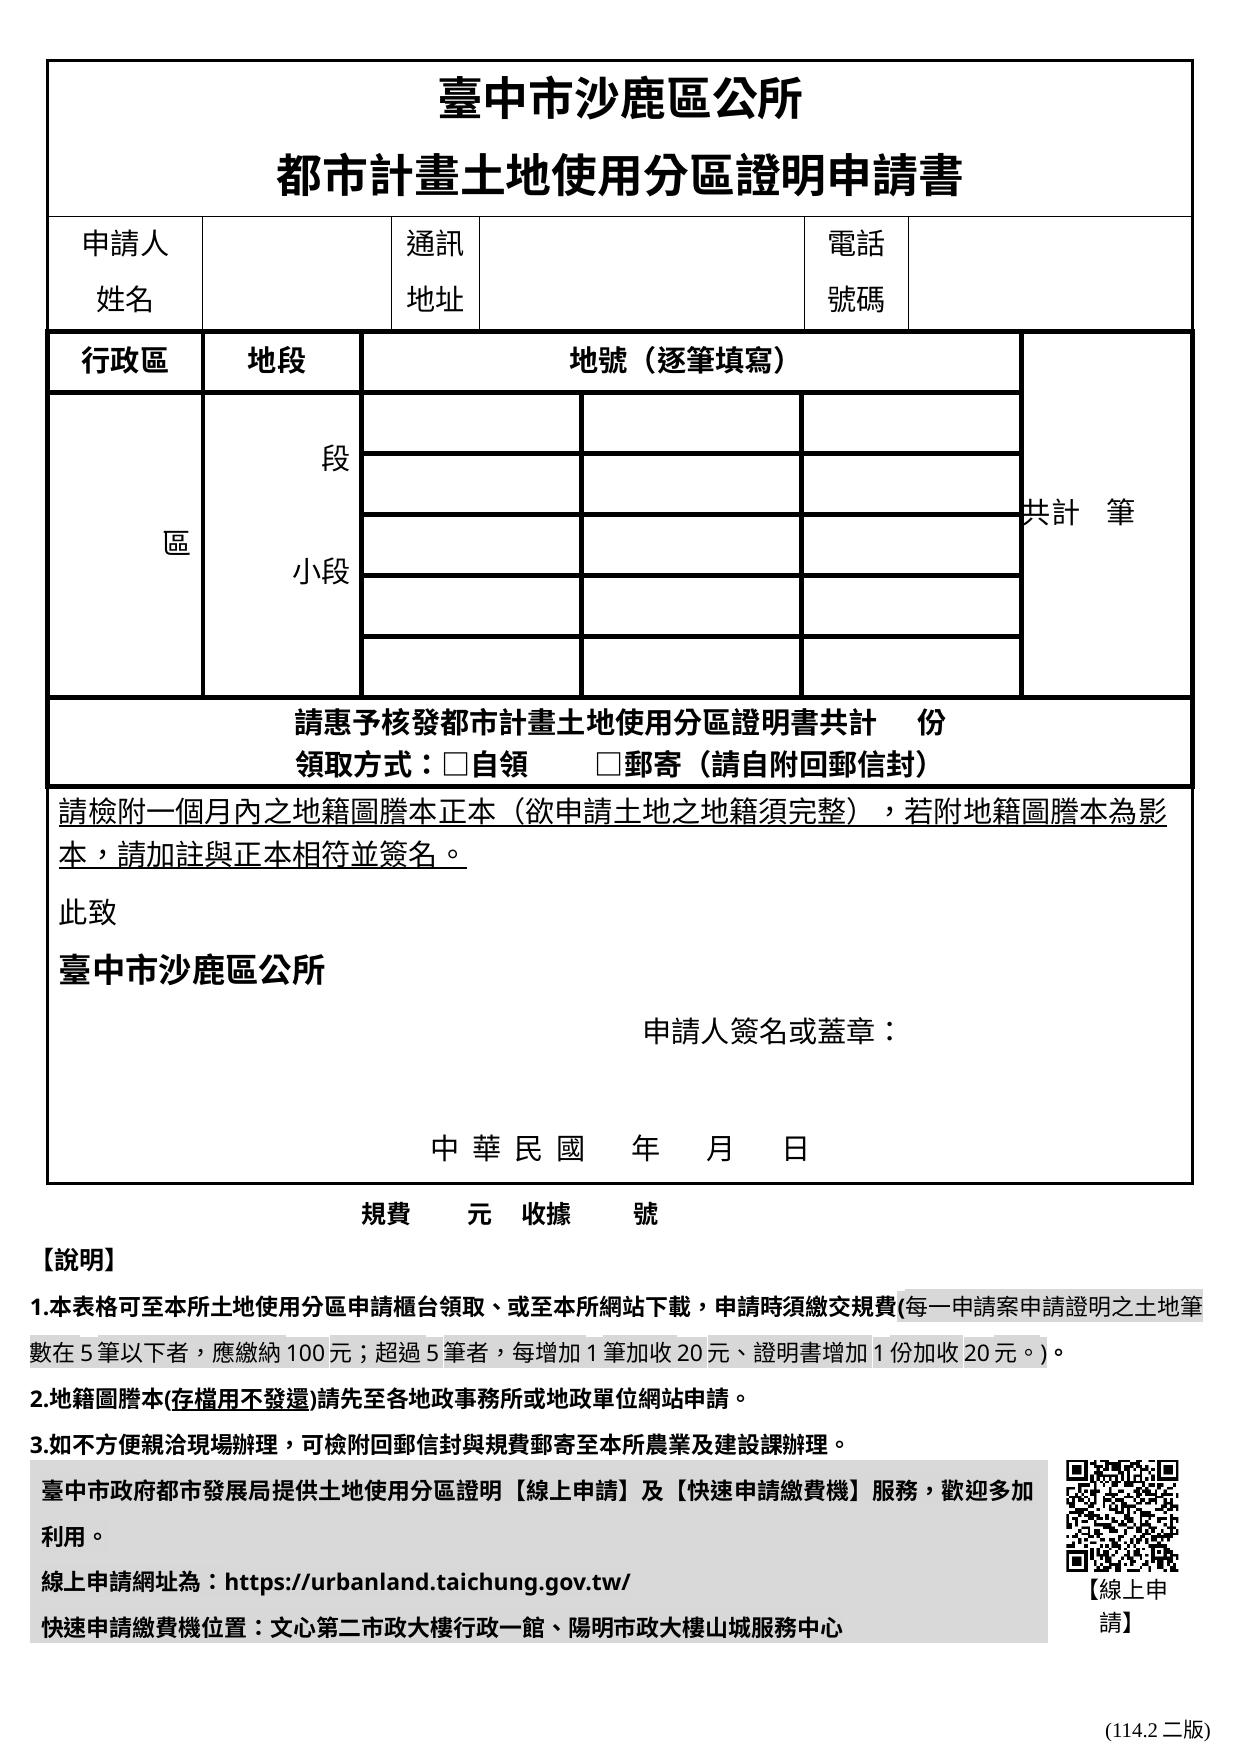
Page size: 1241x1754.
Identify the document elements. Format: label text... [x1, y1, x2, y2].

table_cell [909, 217, 1191, 329]
table_cell 共計 筆 [1024, 334, 1190, 695]
table_cell 地段 [205, 334, 359, 390]
table_cell [804, 395, 1019, 451]
text 3.如不方便親洽現場辦理，可檢附回郵信封與規費郵寄至本所農業及建設課辦理。 [29, 1414, 1211, 1460]
table_cell 電話 號碼 [805, 217, 908, 329]
text 1.本表格可至本所土地使用分區申請櫃台領取、或至本所網站下載，申請時須繳交規費(每一申請案申請證明之土地筆數在5筆以下者，應繳納100元；超過5筆者，每增加1筆加收20元、證明書增加1份加收20元。)。 [29, 1277, 1211, 1368]
table_cell [804, 456, 1019, 512]
table_cell 請惠予核發都市計畫土地使用分區證明書共計 份 領取方式：□自領 □郵寄（請自附回郵信封） [50, 700, 1190, 784]
table_cell [203, 217, 391, 329]
table_cell [584, 517, 799, 573]
text 【說明】 [29, 1231, 1211, 1277]
table_cell 申請人 姓名 [49, 217, 202, 329]
table_cell [364, 639, 579, 695]
table_cell [804, 578, 1019, 634]
table_cell 段 小段 [205, 395, 359, 695]
table_cell [804, 639, 1019, 695]
table_cell [480, 217, 804, 329]
table_cell 行政區 [50, 334, 201, 390]
picture [1066, 1460, 1179, 1572]
table_cell [584, 639, 799, 695]
text 2.地籍圖謄本(存檔用不發還)請先至各地政事務所或地政單位網站申請。 [29, 1368, 1211, 1414]
table_cell [364, 517, 579, 573]
table_cell 請檢附一個月內之地籍圖謄本正本（欲申請土地之地籍須完整），若附地籍圖謄本為影本，請加註與正本相符並簽名。 此致 臺中市沙鹿區公所 申請人簽名或蓋章： 中 華 民 國 年 月 日 [49, 789, 1191, 1182]
table_cell 通訊 地址 [392, 217, 479, 329]
table_cell [584, 578, 799, 634]
table_cell [364, 578, 579, 634]
table_cell [804, 517, 1019, 573]
table_cell 區 [50, 395, 201, 695]
table_header 臺中市沙鹿區公所 都市計畫土地使用分區證明申請書 [49, 62, 1191, 216]
text 規費 元 收據 號 [29, 1185, 1211, 1231]
table_cell [584, 456, 799, 512]
table_cell [364, 456, 579, 512]
table_cell 地號（逐筆填寫） [364, 334, 1019, 390]
table_cell [364, 395, 579, 451]
table_header 臺中市政府都市發展局提供土地使用分區證明【線上申請】及【快速申請繳費機】服務，歡迎多加利用。 線上申請網址為：https://urbanland.taichung.gov.tw/ 快速申請繳費機位置：文心第二市政大樓行政一館、陽明市政大樓山城服務中心 [30, 1460, 1048, 1643]
table_cell [584, 395, 799, 451]
table_header 【線上申請】 [1049, 1460, 1196, 1643]
